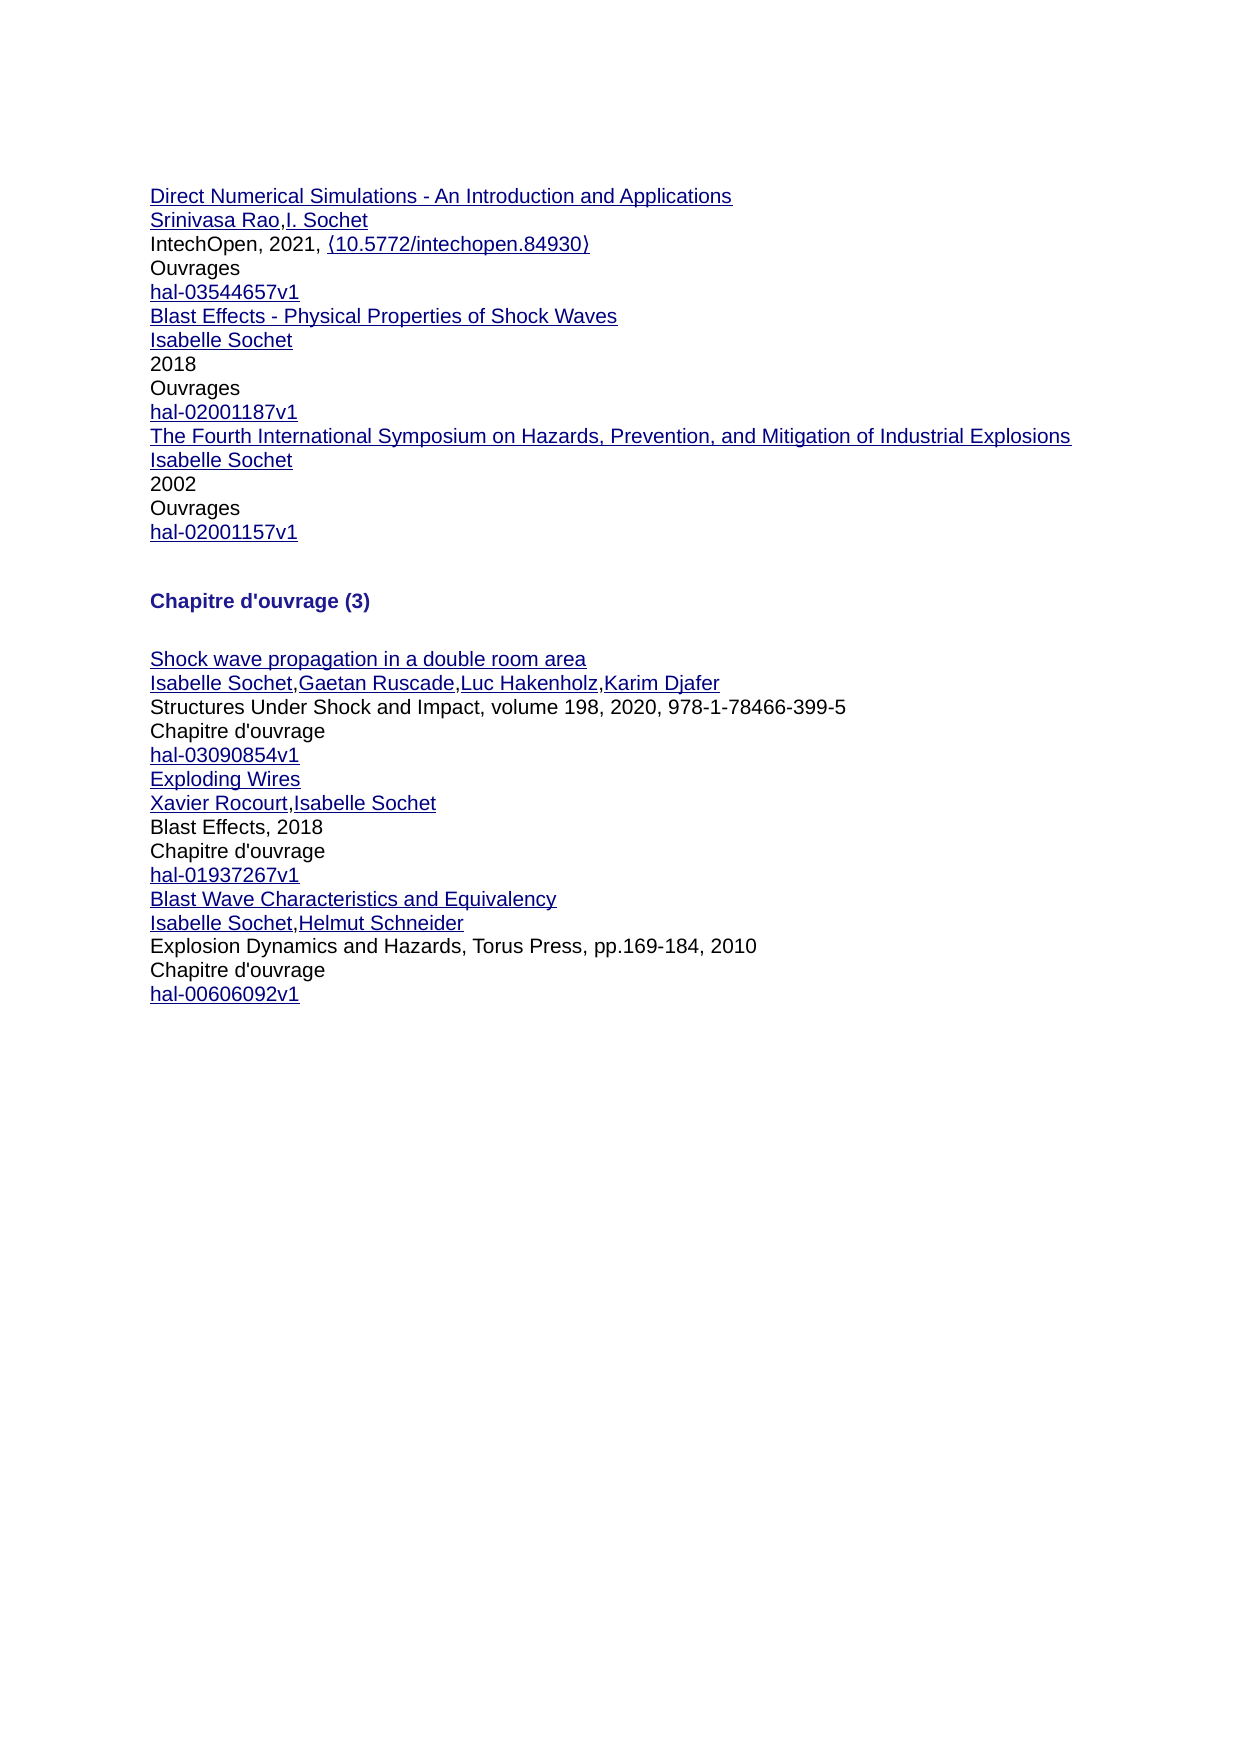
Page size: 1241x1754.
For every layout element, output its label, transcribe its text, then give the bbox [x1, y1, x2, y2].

table_cell Blast Wave Characteristics and Equivalency Isabelle Sochet,Helmut Schneider Explosion Dynamics and Hazards, Torus Press, pp.169-184, 2010 Chapitre d'ouvrage hal-00606092v1 [150, 886, 1090, 1006]
table_header Direct Numerical Simulations - An Introduction and Applications Srinivasa Rao,I. Sochet IntechOpen, 2021, ⟨10.5772/intechopen.84930⟩ Ouvrages hal-03544657v1 [150, 184, 1090, 304]
table_header Shock wave propagation in a double room area Isabelle Sochet,Gaetan Ruscade,Luc Hakenholz,Karim Djafer Structures Under Shock and Impact, volume 198, 2020, 978-1-78466-399-5 Chapitre d'ouvrage hal-03090854v1 [150, 647, 1090, 767]
table_cell The Fourth International Symposium on Hazards, Prevention, and Mitigation of Industrial Explosions Isabelle Sochet 2002 Ouvrages hal-02001157v1 [150, 424, 1090, 544]
table_cell Blast Effects - Physical Properties of Shock Waves Isabelle Sochet 2018 Ouvrages hal-02001187v1 [150, 304, 1090, 424]
subtitle Chapitre d'ouvrage (3) [150, 588, 1090, 612]
table_cell Exploding Wires Xavier Rocourt,Isabelle Sochet Blast Effects, 2018 Chapitre d'ouvrage hal-01937267v1 [150, 767, 1090, 886]
